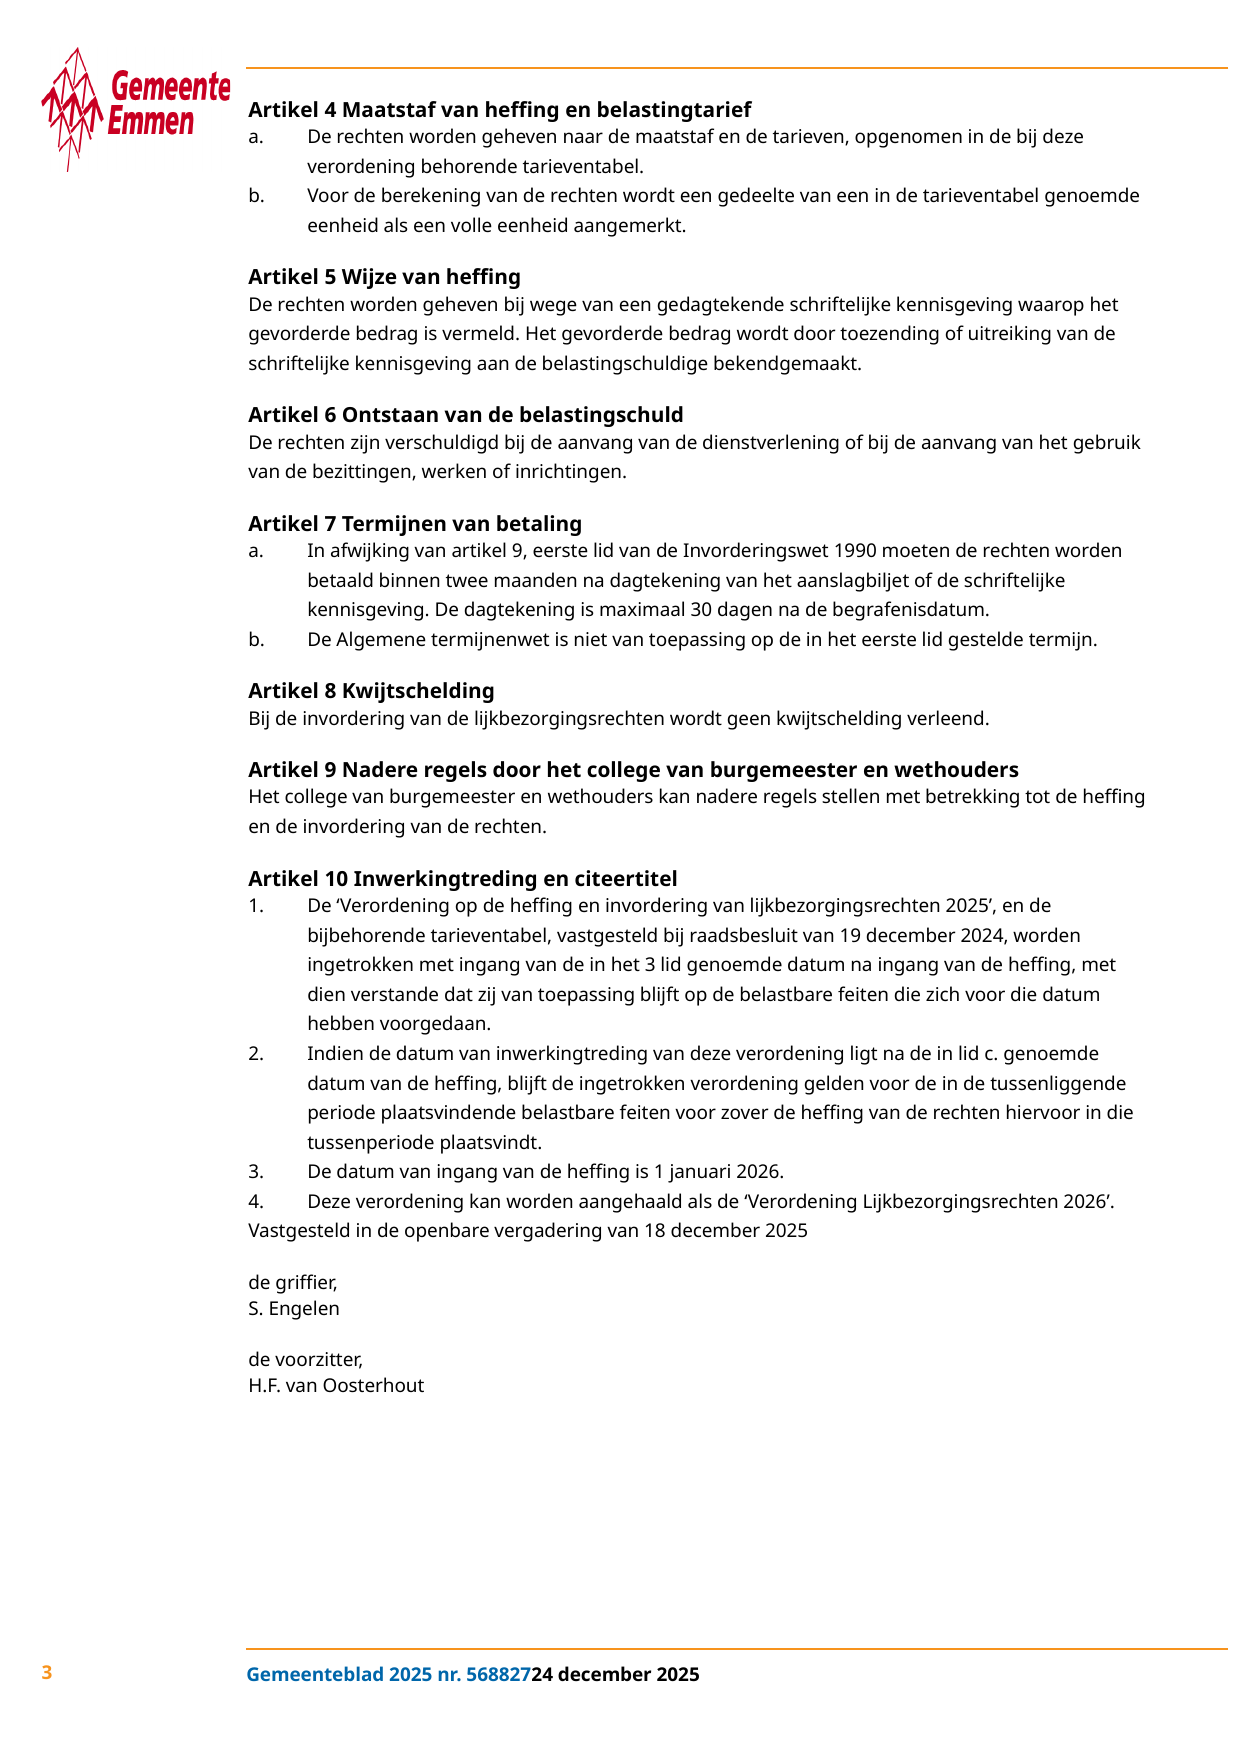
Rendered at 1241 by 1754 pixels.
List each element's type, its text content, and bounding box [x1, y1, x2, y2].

text Artikel 7 Termijnen van betaling [248, 509, 1152, 537]
list Voor de berekening van de rechten wordt een gedeelte van een in de tarieventabel genoemde eenheid als een volle eenheid aangemerkt. [248, 182, 1152, 238]
text de voorzitter, [248, 1346, 1152, 1372]
text Artikel 8 Kwijtschelding [248, 676, 1152, 705]
list De datum van ingang van de heffing is 1 januari 2026. [248, 1158, 1152, 1184]
text Artikel 9 Nadere regels door het college van burgemeester en wethouders [248, 755, 1152, 784]
text Het college van burgemeester en wethouders kan nadere regels stellen met betrekking tot de heffing en de invordering van de rechten. [248, 784, 1152, 839]
text Artikel 10 Inwerkingtreding en citeertitel [248, 864, 1152, 892]
text S. Engelen [248, 1295, 1152, 1321]
text Artikel 4 Maatstaf van heffing en belastingtarief [248, 95, 1152, 123]
text De rechten worden geheven bij wege van een gedagtekende schriftelijke kennisgeving waarop het gevorderde bedrag is vermeld. Het gevorderde bedrag wordt door toezending of uitreiking van de schriftelijke kennisgeving aan de belastingschuldige bekendgemaakt. [248, 291, 1152, 376]
text de griffier, [248, 1269, 1152, 1295]
list De rechten worden geheven naar de maatstaf en de tarieven, opgenomen in de bij deze verordening behorende tarieventabel. [248, 123, 1152, 178]
text De rechten zijn verschuldigd bij de aanvang van de dienstverlening of bij de aanvang van het gebruik van de bezittingen, werken of inrichtingen. [248, 429, 1152, 484]
list Deze verordening kan worden aangehaald als de ‘Verordening Lijkbezorgingsrechten 2026’. [248, 1188, 1152, 1214]
text Artikel 5 Wijze van heffing [248, 262, 1152, 291]
text Artikel 6 Ontstaan van de belastingschuld [248, 400, 1152, 429]
list Indien de datum van inwerkingtreding van deze verordening ligt na de in lid c. genoemde datum van de heffing, blijft de ingetrokken verordening gelden voor de in de tussenliggende periode plaatsvindende belastbare feiten voor zover de heffing van de rechten hiervoor in die tussenperiode plaatsvindt. [248, 1040, 1152, 1154]
list In afwijking van artikel 9, eerste lid van de Invorderingswet 1990 moeten de rechten worden betaald binnen twee maanden na dagtekening van het aanslagbiljet of de schriftelijke kennisgeving. De dagtekening is maximaal 30 dagen na de begrafenisdatum. [248, 537, 1152, 622]
text Vastgesteld in de openbare vergadering van 18 december 2025 [248, 1218, 1152, 1243]
list De ‘Verordening op de heffing en invordering van lijkbezorgingsrechten 2025’, en de bijbehorende tarieventabel, vastgesteld bij raadsbesluit van 19 december 2024, worden ingetrokken met ingang van de in het 3 lid genoemde datum na ingang van de heffing, met dien verstande dat zij van toepassing blijft op de belastbare feiten die zich voor die datum hebben voorgedaan. [248, 892, 1152, 1036]
picture [41, 47, 231, 172]
text H.F. van Oosterhout [248, 1372, 1152, 1398]
list De Algemene termijnenwet is niet van toepassing op de in het eerste lid gestelde termijn. [248, 626, 1152, 652]
text Bij de invordering van de lijkbezorgingsrechten wordt geen kwijtschelding verleend. [248, 705, 1152, 731]
